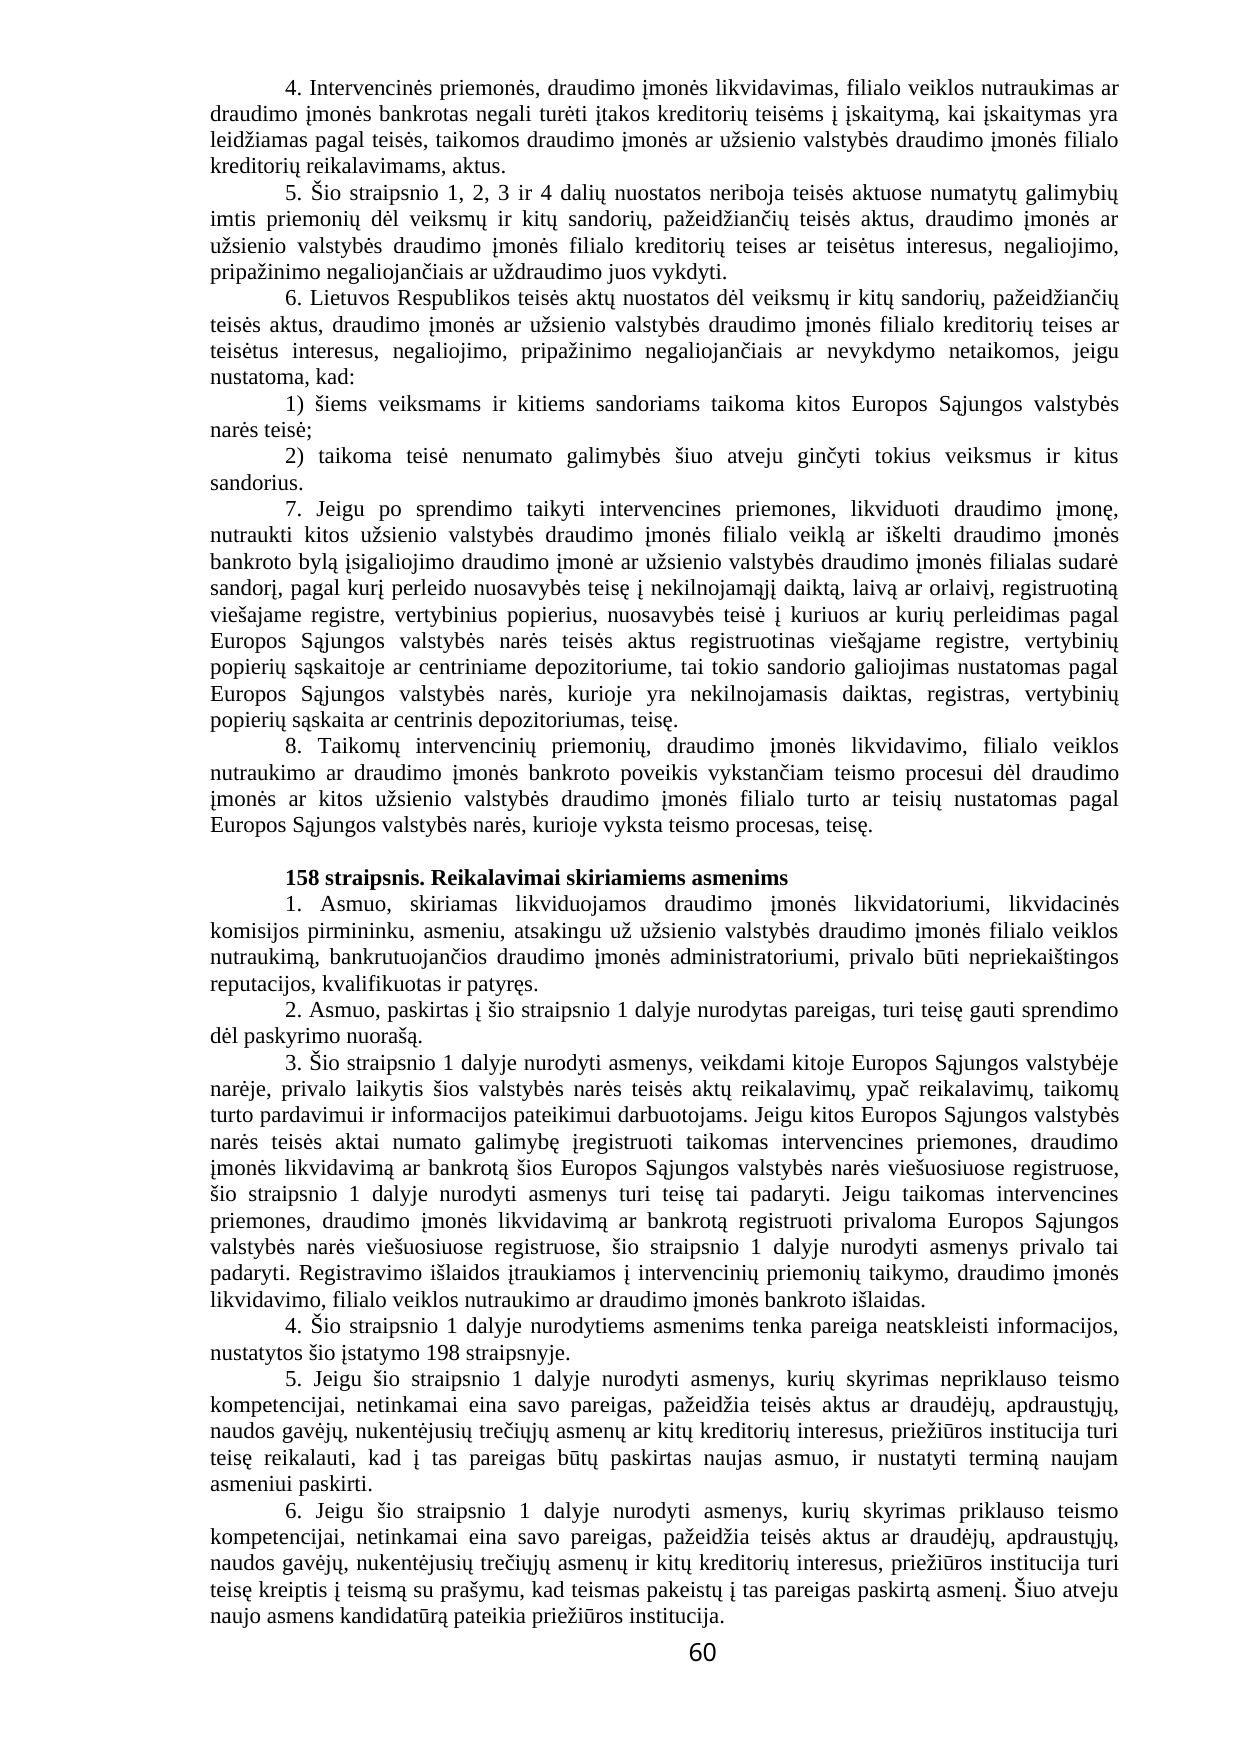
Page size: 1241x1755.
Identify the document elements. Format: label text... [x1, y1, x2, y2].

text 4. Šio straipsnio 1 dalyje nurodytiems asmenims tenka pareiga neatskleisti informacijos, nustatytos šio įstatymo 198 straipsnyje. [210, 1312, 1120, 1365]
text 6. Lietuvos Respublikos teisės aktų nuostatos dėl veiksmų ir kitų sandorių, pažeidžiančių teisės aktus, draudimo įmonės ar užsienio valstybės draudimo įmonės filialo kreditorių teises ar teisėtus interesus, negaliojimo, pripažinimo negaliojančiais ar nevykdymo netaikomos, jeigu nustatoma, kad: [210, 284, 1120, 390]
text 5. Jeigu šio straipsnio 1 dalyje nurodyti asmenys, kurių skyrimas nepriklauso teismo kompetencijai, netinkamai eina savo pareigas, pažeidžia teisės aktus ar draudėjų, apdraustųjų, naudos gavėjų, nukentėjusių trečiųjų asmenų ar kitų kreditorių interesus, priežiūros institucija turi teisę reikalauti, kad į tas pareigas būtų paskirtas naujas asmuo, ir nustatyti terminą naujam asmeniui paskirti. [210, 1365, 1120, 1497]
text 158 straipsnis. Reikalavimai skiriamiems asmenims [210, 864, 1120, 891]
text 1. Asmuo, skiriamas likviduojamos draudimo įmonės likvidatoriumi, likvidacinės komisijos pirmininku, asmeniu, atsakingu už užsienio valstybės draudimo įmonės filialo veiklos nutraukimą, bankrutuojančios draudimo įmonės administratoriumi, privalo būti nepriekaištingos reputacijos, kvalifikuotas ir patyręs. [210, 891, 1120, 996]
text 8. Taikomų intervencinių priemonių, draudimo įmonės likvidavimo, filialo veiklos nutraukimo ar draudimo įmonės bankroto poveikis vykstančiam teismo procesui dėl draudimo įmonės ar kitos užsienio valstybės draudimo įmonės filialo turto ar teisių nustatomas pagal Europos Sąjungos valstybės narės, kurioje vyksta teismo procesas, teisę. [210, 732, 1120, 838]
text 2. Asmuo, paskirtas į šio straipsnio 1 dalyje nurodytas pareigas, turi teisę gauti sprendimo dėl paskyrimo nuorašą. [210, 996, 1120, 1049]
text 7. Jeigu po sprendimo taikyti intervencines priemones, likviduoti draudimo įmonę, nutraukti kitos užsienio valstybės draudimo įmonės filialo veiklą ar iškelti draudimo įmonės bankroto bylą įsigaliojimo draudimo įmonė ar užsienio valstybės draudimo įmonės filialas sudarė sandorį, pagal kurį perleido nuosavybės teisę į nekilnojamąjį daiktą, laivą ar orlaivį, registruotiną viešajame registre, vertybinius popierius, nuosavybės teisė į kuriuos ar kurių perleidimas pagal Europos Sąjungos valstybės narės teisės aktus registruotinas viešąjame registre, vertybinių popierių sąskaitoje ar centriniame depozitoriume, tai tokio sandorio galiojimas nustatomas pagal Europos Sąjungos valstybės narės, kurioje yra nekilnojamasis daiktas, registras, vertybinių popierių sąskaita ar centrinis depozitoriumas, teisę. [210, 495, 1120, 732]
text 5. Šio straipsnio 1, 2, 3 ir 4 dalių nuostatos neriboja teisės aktuose numatytų galimybių imtis priemonių dėl veiksmų ir kitų sandorių, pažeidžiančių teisės aktus, draudimo įmonės ar užsienio valstybės draudimo įmonės filialo kreditorių teises ar teisėtus interesus, negaliojimo, pripažinimo negaliojančiais ar uždraudimo juos vykdyti. [210, 179, 1120, 284]
text 2) taikoma teisė nenumato galimybės šiuo atveju ginčyti tokius veiksmus ir kitus sandorius. [210, 442, 1120, 495]
text 4. Intervencinės priemonės, draudimo įmonės likvidavimas, filialo veiklos nutraukimas ar draudimo įmonės bankrotas negali turėti įtakos kreditorių teisėms į įskaitymą, kai įskaitymas yra leidžiamas pagal teisės, taikomos draudimo įmonės ar užsienio valstybės draudimo įmonės filialo kreditorių reikalavimams, aktus. [210, 73, 1120, 179]
text 6. Jeigu šio straipsnio 1 dalyje nurodyti asmenys, kurių skyrimas priklauso teismo kompetencijai, netinkamai eina savo pareigas, pažeidžia teisės aktus ar draudėjų, apdraustųjų, naudos gavėjų, nukentėjusių trečiųjų asmenų ir kitų kreditorių interesus, priežiūros institucija turi teisę kreiptis į teismą su prašymu, kad teismas pakeistų į tas pareigas paskirtą asmenį. Šiuo atveju naujo asmens kandidatūrą pateikia priežiūros institucija. [210, 1497, 1120, 1628]
text 3. Šio straipsnio 1 dalyje nurodyti asmenys, veikdami kitoje Europos Sąjungos valstybėje narėje, privalo laikytis šios valstybės narės teisės aktų reikalavimų, ypač reikalavimų, taikomų turto pardavimui ir informacijos pateikimui darbuotojams. Jeigu kitos Europos Sąjungos valstybės narės teisės aktai numato galimybę įregistruoti taikomas intervencines priemones, draudimo įmonės likvidavimą ar bankrotą šios Europos Sąjungos valstybės narės viešuosiuose registruose, šio straipsnio 1 dalyje nurodyti asmenys turi teisę tai padaryti. Jeigu taikomas intervencines priemones, draudimo įmonės likvidavimą ar bankrotą registruoti privaloma Europos Sąjungos valstybės narės viešuosiuose registruose, šio straipsnio 1 dalyje nurodyti asmenys privalo tai padaryti. Registravimo išlaidos įtraukiamos į intervencinių priemonių taikymo, draudimo įmonės likvidavimo, filialo veiklos nutraukimo ar draudimo įmonės bankroto išlaidas. [210, 1049, 1120, 1312]
text 1) šiems veiksmams ir kitiems sandoriams taikoma kitos Europos Sąjungos valstybės narės teisė; [210, 390, 1120, 442]
